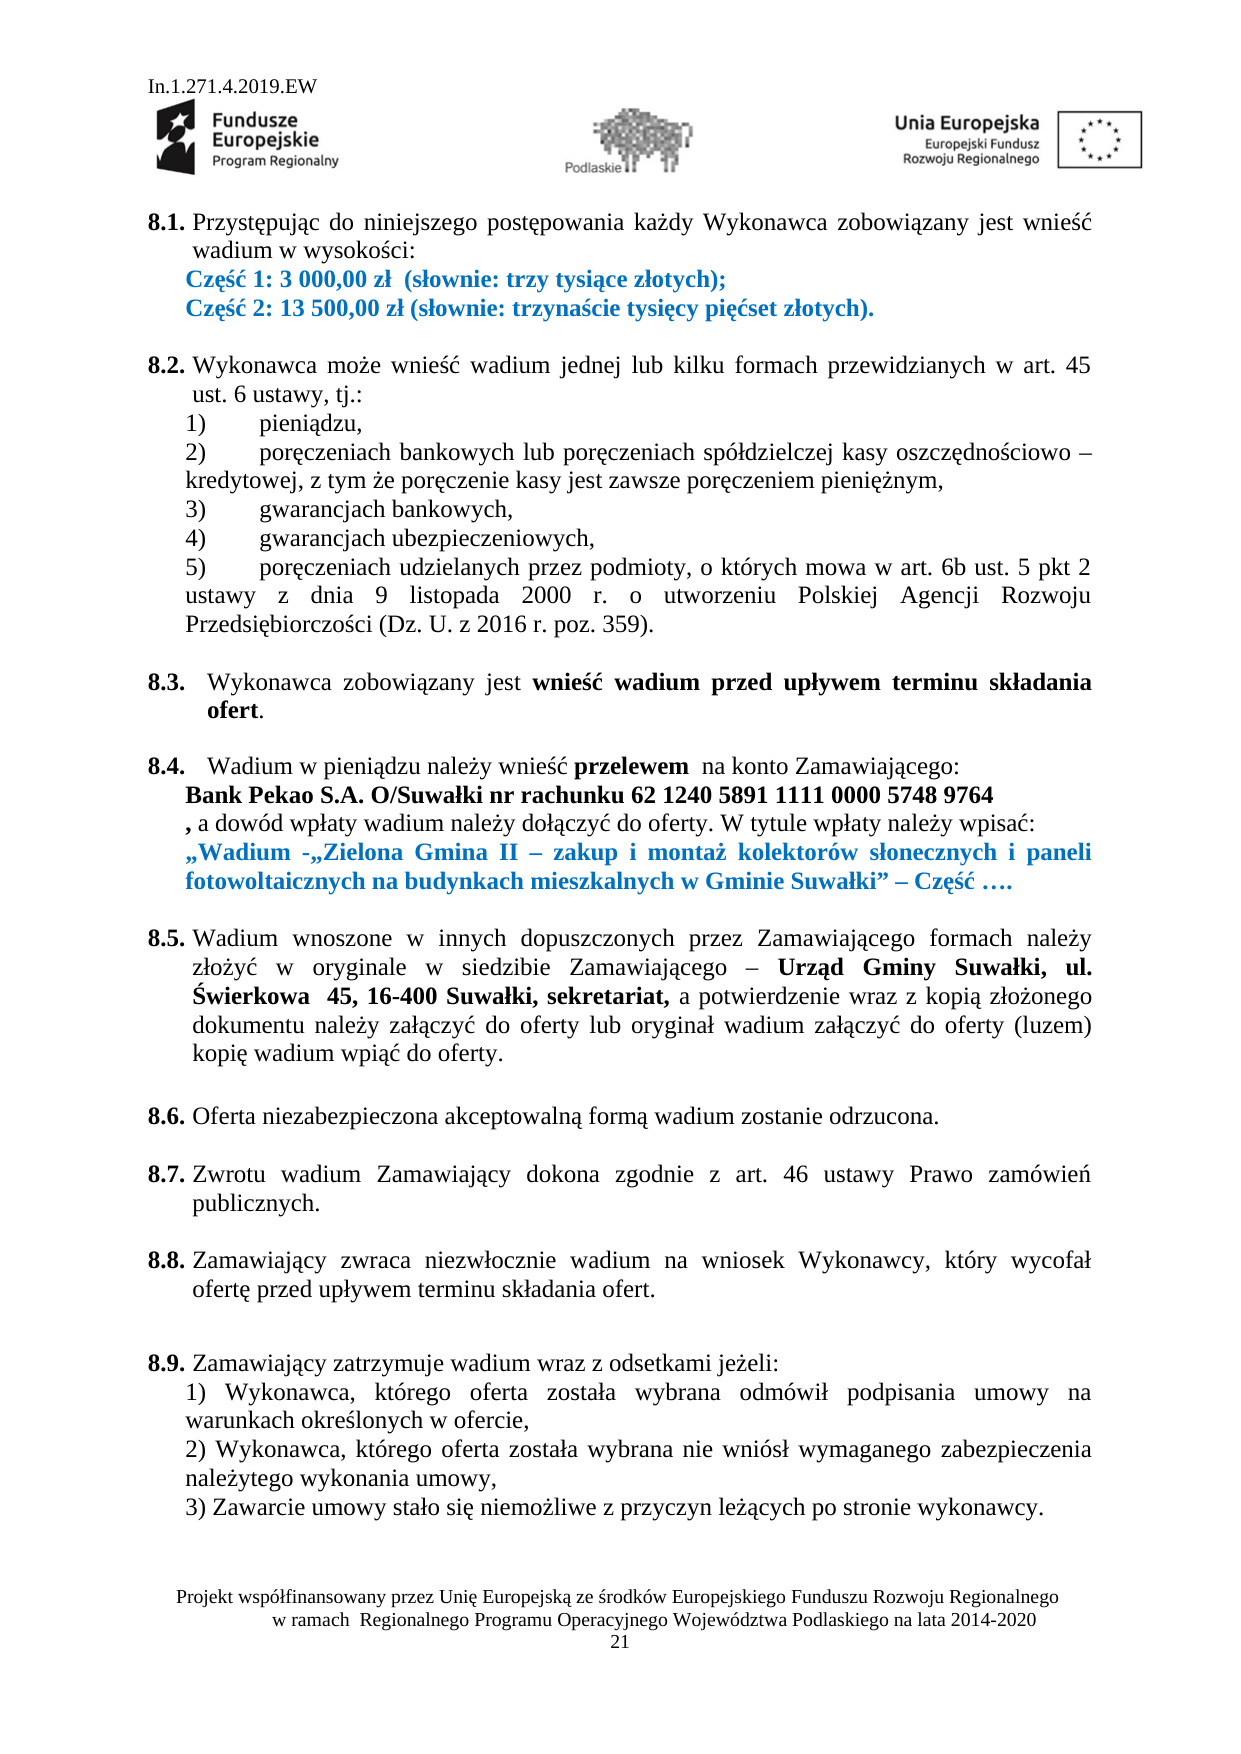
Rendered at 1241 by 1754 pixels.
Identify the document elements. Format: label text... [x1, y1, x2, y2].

text Część 2: 13 500,00 zł (słownie: trzynaście tysięcy pięćset złotych). [185, 293, 1092, 322]
text „Wadium -„Zielona Gmina II – zakup i montaż kolektorów słonecznych i paneli fotowoltaicznych na budynkach mieszkalnych w Gminie Suwałki” – Część …. [185, 837, 1092, 895]
list Zamawiający zatrzymuje wadium wraz z odsetkami jeżeli: [148, 1348, 1092, 1377]
text 3) gwarancjach bankowych, [185, 494, 1092, 523]
list Wadium wnoszone w innych dopuszczonych przez Zamawiającego formach należy złożyć w oryginale w siedzibie Zamawiającego – Urząd Gminy Suwałki, ul. Świerkowa 45, 16-400 Suwałki, sekretariat, a potwierdzenie wraz z kopią złożonego dokumentu należy załączyć do oferty lub oryginał wadium załączyć do oferty (luzem) kopię wadium wpiąć do oferty. [148, 923, 1092, 1067]
text 4) gwarancjach ubezpieczeniowych, [185, 523, 1092, 552]
text , a dowód wpłaty wadium należy dołączyć do oferty. W tytule wpłaty należy wpisać: [185, 808, 1092, 837]
text Część 1: 3 000,00 zł (słownie: trzy tysiące złotych); [185, 264, 1092, 293]
text 1) pieniądzu, [185, 408, 1092, 437]
list Zamawiający zwraca niezwłocznie wadium na wniosek Wykonawcy, który wycofał ofertę przed upływem terminu składania ofert. [148, 1245, 1092, 1303]
list Wadium w pieniądzu należy wnieść przelewem na konto Zamawiającego: [148, 751, 1092, 780]
text 2) poręczeniach bankowych lub poręczeniach spółdzielczej kasy oszczędnościowo – kredytowej, z tym że poręczenie kasy jest zawsze poręczeniem pieniężnym, [185, 437, 1092, 494]
list Zwrotu wadium Zamawiający dokona zgodnie z art. 46 ustawy Prawo zamówień publicznych. [148, 1159, 1092, 1216]
list Oferta niezabezpieczona akceptowalną formą wadium zostanie odrzucona. [148, 1101, 1092, 1130]
list Wykonawca zobowiązany jest wnieść wadium przed upływem terminu składania ofert. [148, 667, 1092, 724]
text 3) Zawarcie umowy stało się niemożliwe z przyczyn leżących po stronie wykonawcy. [185, 1492, 1092, 1521]
text 1) Wykonawca, którego oferta została wybrana odmówił podpisania umowy na warunkach określonych w ofercie, [185, 1377, 1092, 1434]
text 5) poręczeniach udzielanych przez podmioty, o których mowa w art. 6b ust. 5 pkt 2 ustawy z dnia 9 listopada 2000 r. o utworzeniu Polskiej Agencji Rozwoju Przedsiębiorczości (Dz. U. z 2016 r. poz. 359). [185, 552, 1092, 638]
list Przystępując do niniejszego postępowania każdy Wykonawca zobowiązany jest wnieść wadium w wysokości: [148, 207, 1092, 264]
list Wykonawca może wnieść wadium jednej lub kilku formach przewidzianych w art. 45 ust. 6 ustawy, tj.: [148, 350, 1092, 408]
text 2) Wykonawca, którego oferta została wybrana nie wniósł wymaganego zabezpieczenia należytego wykonania umowy, [185, 1434, 1092, 1492]
text Bank Pekao S.A. O/Suwałki nr rachunku 62 1240 5891 1111 0000 5748 9764 [185, 780, 1092, 808]
